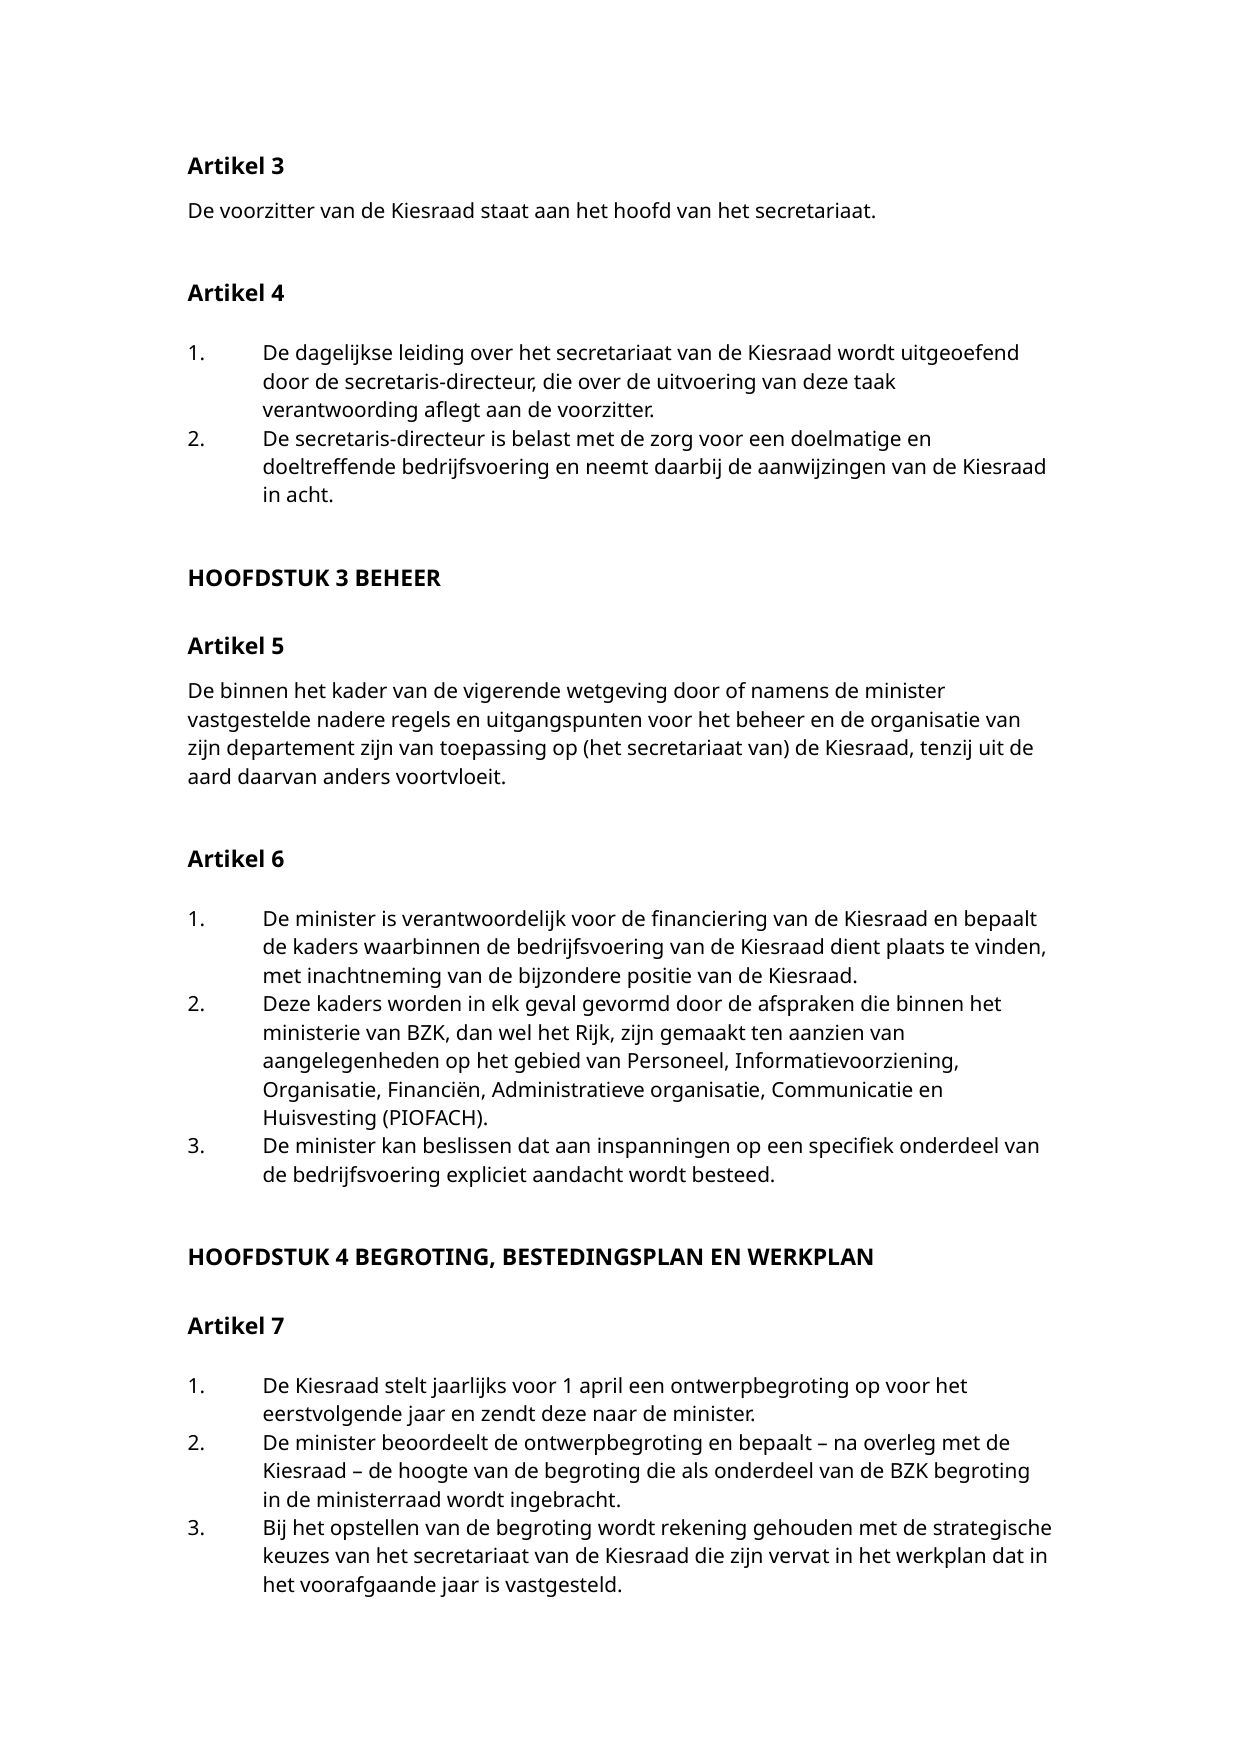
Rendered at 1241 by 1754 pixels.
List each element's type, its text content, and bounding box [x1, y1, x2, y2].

text De voorzitter van de Kiesraad staat aan het hoofd van het secretariaat. [187, 196, 1053, 225]
list De Kiesraad stelt jaarlijks voor 1 april een ontwerpbegroting op voor het eerstvolgende jaar en zendt deze naar de minister. [187, 1371, 1053, 1428]
subtitle Artikel 4 [187, 277, 1053, 308]
subtitle HOOFDSTUK 3 BEHEER [187, 562, 1053, 593]
subtitle Artikel 7 [187, 1310, 1053, 1341]
list De dagelijkse leiding over het secretariaat van de Kiesraad wordt uitgeoefend door de secretaris-directeur, die over de uitvoering van deze taak verantwoording aflegt aan de voorzitter. [187, 338, 1053, 424]
list De minister is verantwoordelijk voor de financiering van de Kiesraad en bepaalt de kaders waarbinnen de bedrijfsvoering van de Kiesraad dient plaats te vinden, met inachtneming van de bijzondere positie van de Kiesraad. [187, 904, 1053, 989]
subtitle HOOFDSTUK 4 BEGROTING, BESTEDINGSPLAN EN WERKPLAN [187, 1241, 1053, 1272]
subtitle Artikel 5 [187, 630, 1053, 662]
list De secretaris-directeur is belast met de zorg voor een doelmatige en doeltreffende bedrijfsvoering en neemt daarbij de aanwijzingen van de Kiesraad in acht. [187, 424, 1053, 509]
list Deze kaders worden in elk geval gevormd door de afspraken die binnen het ministerie van BZK, dan wel het Rijk, zijn gemaakt ten aanzien van aangelegenheden op het gebied van Personeel, Informatievoorziening, Organisatie, Financiën, Administratieve organisatie, Communicatie en Huisvesting (PIOFACH). [187, 989, 1053, 1132]
list De minister kan beslissen dat aan inspanningen op een specifiek onderdeel van de bedrijfsvoering expliciet aandacht wordt besteed. [187, 1132, 1053, 1188]
list De minister beoordeelt de ontwerpbegroting en bepaalt – na overleg met de Kiesraad – de hoogte van de begroting die als onderdeel van de BZK begroting in de ministerraad wordt ingebracht. [187, 1428, 1053, 1513]
subtitle Artikel 3 [187, 150, 1053, 181]
list Bij het opstellen van de begroting wordt rekening gehouden met de strategische keuzes van het secretariaat van de Kiesraad die zijn vervat in het werkplan dat in het voorafgaande jaar is vastgesteld. [187, 1513, 1053, 1598]
text De binnen het kader van de vigerende wetgeving door of namens de minister vastgestelde nadere regels en uitgangspunten voor het beheer en de organisatie van zijn departement zijn van toepassing op (het secretariaat van) de Kiesraad, tenzij uit de aard daarvan anders voortvloeit. [187, 677, 1053, 790]
subtitle Artikel 6 [187, 843, 1053, 874]
